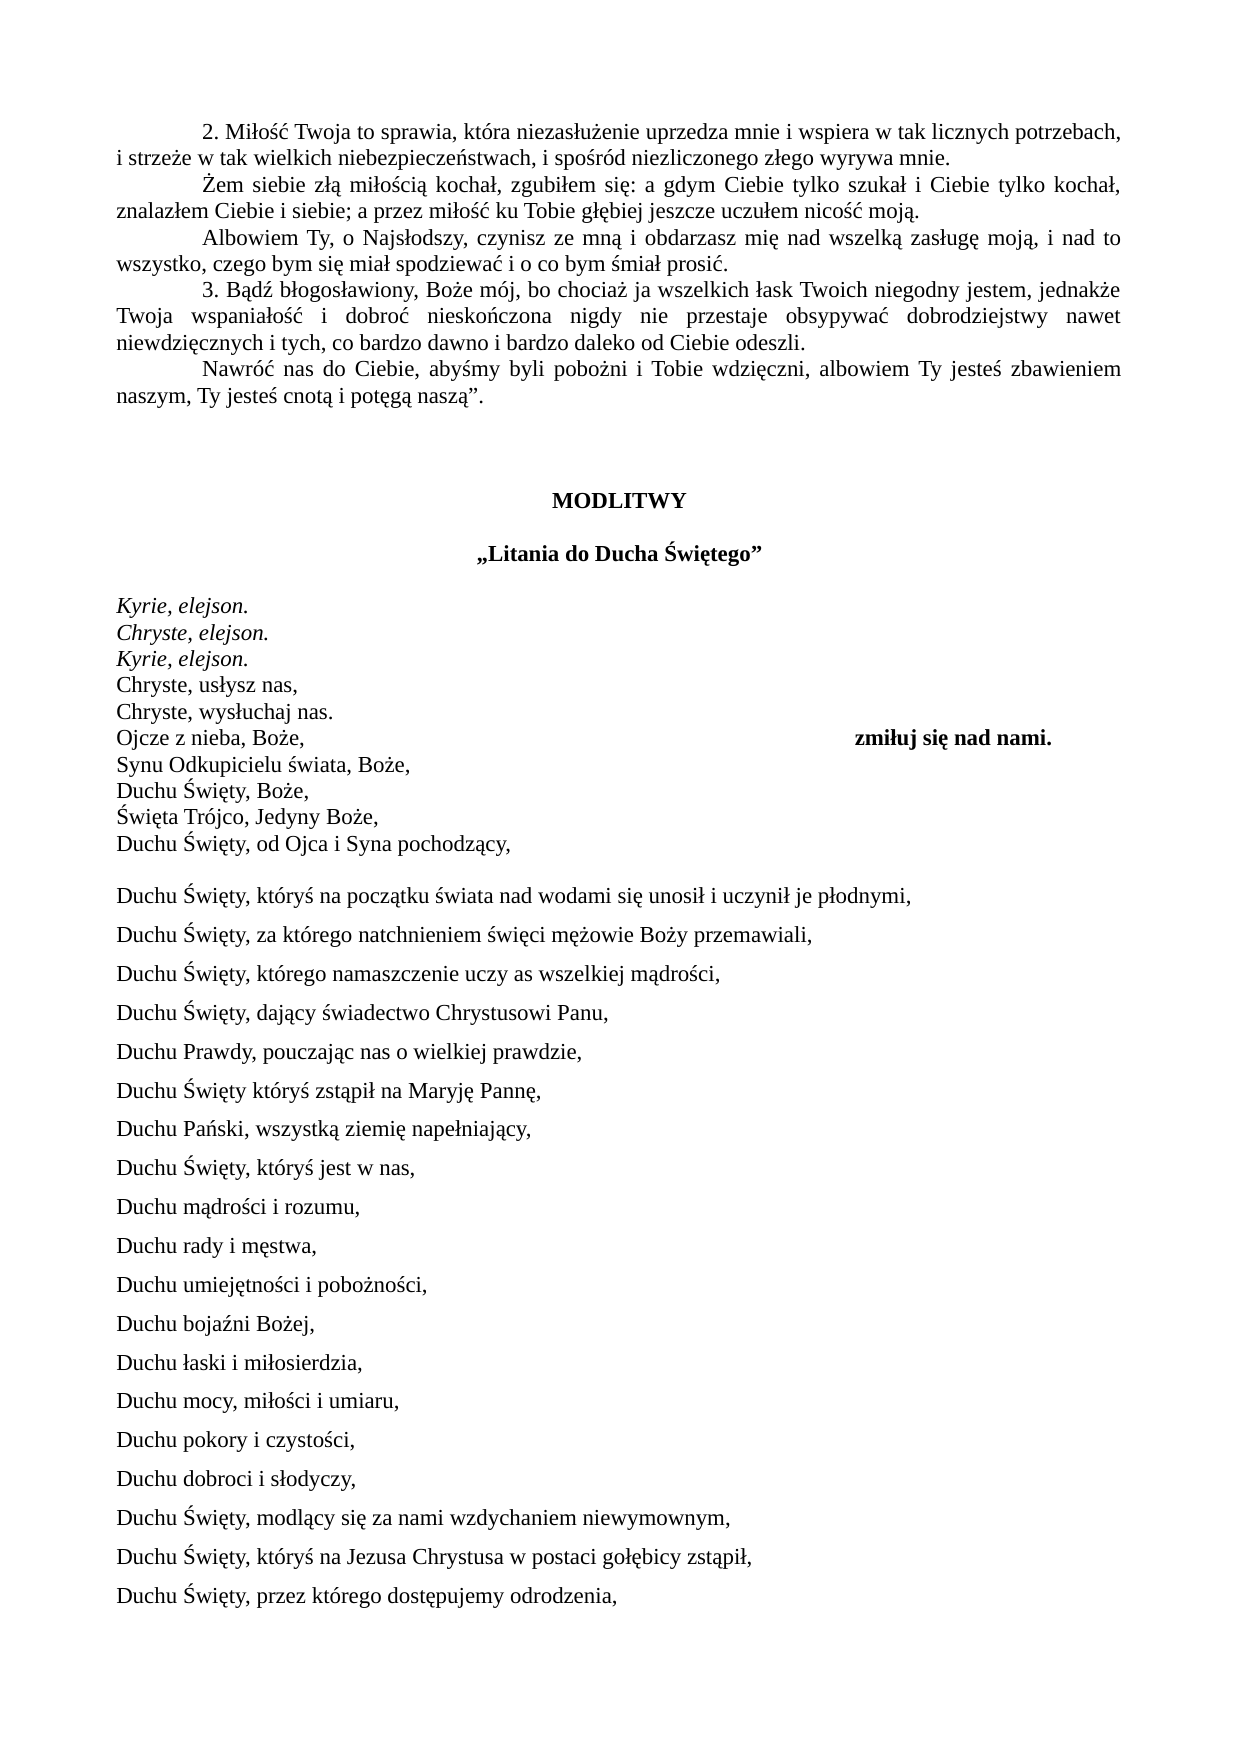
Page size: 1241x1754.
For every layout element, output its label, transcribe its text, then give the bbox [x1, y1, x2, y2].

text Duchu Prawdy, pouczając nas o wielkiej prawdzie, [116, 1038, 1122, 1064]
text Duchu pokory i czystości, [116, 1426, 1122, 1453]
text Duchu Święty, przez którego dostępujemy odrodzenia, [116, 1582, 1122, 1608]
text Nawróć nas do Ciebie, abyśmy byli pobożni i Tobie wdzięczni, albowiem Ty jesteś zbawieniem naszym, Ty jesteś cnotą i potęgą naszą”. [116, 355, 1122, 408]
text Duchu rady i męstwa, [116, 1232, 1122, 1258]
text Duchu Święty, któryś na początku świata nad wodami się unosił i uczynił je płodnymi, [116, 856, 1122, 909]
text Duchu łaski i miłosierdzia, [116, 1349, 1122, 1375]
text Albowiem Ty, o Najsłodszy, czynisz ze mną i obdarzasz mię nad wszelką zasługę moją, i nad to wszystko, czego bym się miał spodziewać i o co bym śmiał prosić. [116, 223, 1122, 276]
text Duchu Święty, dający świadectwo Chrystusowi Panu, [116, 999, 1122, 1025]
text 3. Bądź błogosławiony, Boże mój, bo chociaż ja wszelkich łask Twoich niegodny jestem, jednakże Twoja wspaniałość i dobroć nieskończona nigdy nie przestaje obsypywać dobrodziejstwy nawet niewdzięcznych i tych, co bardzo dawno i bardzo daleko od Ciebie odeszli. [116, 276, 1122, 355]
text Chryste, elejson. [116, 619, 1122, 645]
text MODLITWY [116, 487, 1122, 513]
text Duchu umiejętności i pobożności, [116, 1271, 1122, 1297]
text Duchu Święty, którego namaszczenie uczy as wszelkiej mądrości, [116, 960, 1122, 986]
text Duchu Pański, wszystką ziemię napełniający, [116, 1116, 1122, 1142]
text Duchu mądrości i rozumu, [116, 1193, 1122, 1219]
text Duchu Święty, któryś jest w nas, [116, 1154, 1122, 1181]
text Duchu dobroci i słodyczy, [116, 1465, 1122, 1492]
text „Litania do Ducha Świętego” [116, 540, 1122, 566]
text Duchu Święty, za którego natchnieniem święci mężowie Boży przemawiali, [116, 921, 1122, 948]
text Duchu bojaźni Bożej, [116, 1310, 1122, 1336]
text Duchu Święty, modlący się za nami wzdychaniem niewymownym, [116, 1504, 1122, 1530]
text Kyrie, elejson. Chryste, usłysz nas, [116, 645, 1122, 698]
text 2. Miłość Twoja to sprawia, która niezasłużenie uprzedza mnie i wspiera w tak licznych potrzebach, i strzeże w tak wielkich niebezpieczeństwach, i spośród niezliczonego złego wyrywa mnie. [116, 118, 1122, 171]
text Duchu Święty, któryś na Jezusa Chrystusa w postaci gołębicy zstąpił, [116, 1543, 1122, 1569]
text Żem siebie złą miłością kochał, zgubiłem się: a gdym Ciebie tylko szukał i Ciebie tylko kochał, znalazłem Ciebie i siebie; a przez miłość ku Tobie głębiej jeszcze uczułem nicość moją. [116, 171, 1122, 223]
text Duchu mocy, miłości i umiaru, [116, 1387, 1122, 1414]
text Chryste, wysłuchaj nas. Ojcze z nieba, Boże, zmiłuj się nad nami. Synu Odkupicielu świata, Boże, Duchu Święty, Boże, Święta Trójco, Jedyny Boże, Duchu Święty, od Ojca i Syna pochodzący, [116, 698, 1122, 856]
text Kyrie, elejson. [116, 592, 1122, 619]
text Duchu Święty któryś zstąpił na Maryję Pannę, [116, 1077, 1122, 1103]
